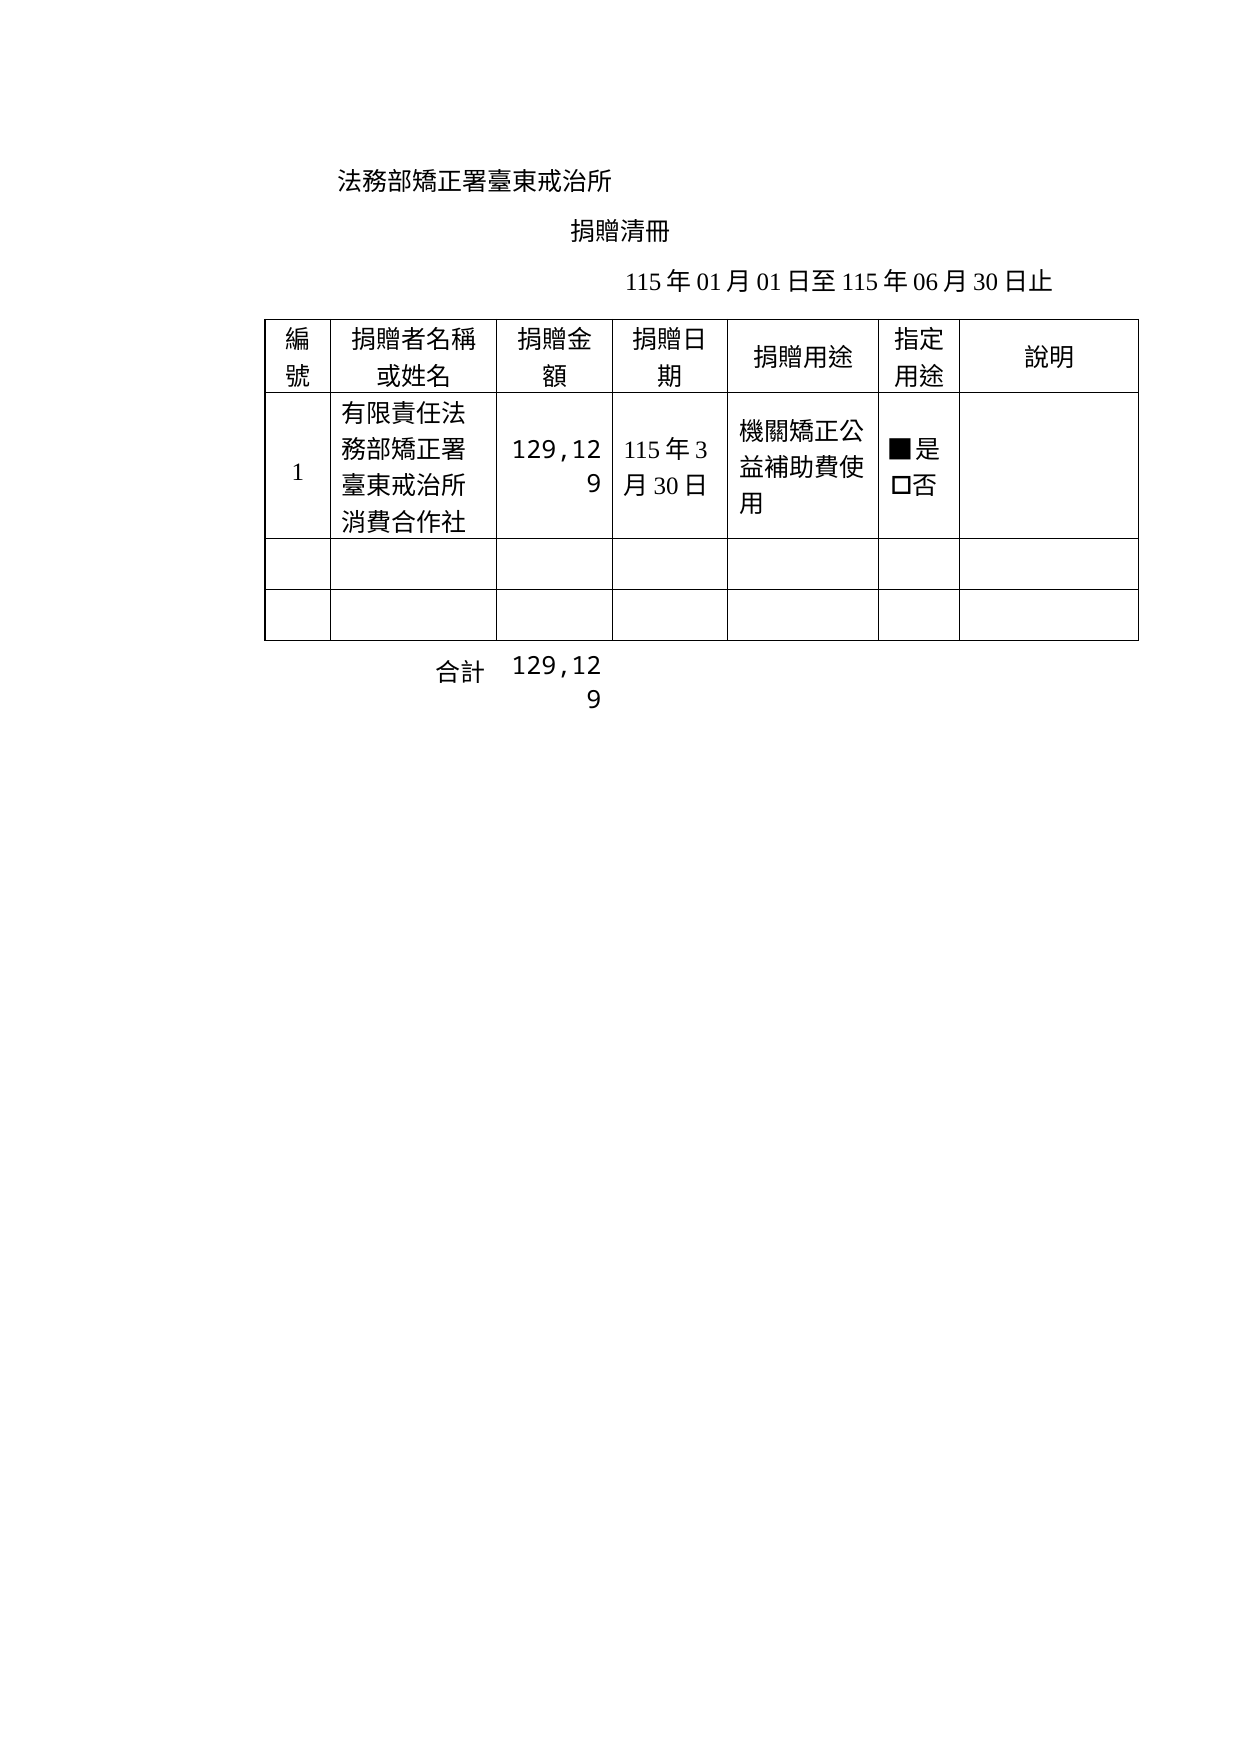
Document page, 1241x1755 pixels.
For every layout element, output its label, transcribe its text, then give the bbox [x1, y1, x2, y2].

table_cell 129,129 [497, 393, 612, 538]
table_cell [728, 641, 879, 721]
table_cell [879, 539, 959, 589]
table_cell 1 [266, 393, 330, 538]
table_header 捐贈日期 [613, 320, 727, 392]
table_cell [879, 641, 959, 721]
table_cell 129,129 [496, 641, 612, 721]
text 115年01月01日至115年06月30日止 [187, 250, 1053, 300]
table_cell [613, 590, 727, 640]
text 捐贈清冊 [187, 200, 1053, 250]
table_cell [613, 539, 727, 589]
table_cell [960, 539, 1138, 589]
table_cell [728, 590, 878, 640]
table_cell [266, 590, 330, 640]
table_cell [266, 539, 330, 589]
table_header 捐贈用途 [728, 320, 878, 392]
table_cell [728, 539, 878, 589]
table_cell [497, 539, 612, 589]
text 法務部矯正署臺東戒治所 [187, 150, 1053, 200]
table_cell [879, 590, 959, 640]
table_cell [331, 539, 496, 589]
table_header 指定用途 [879, 320, 959, 392]
table_cell 機關矯正公益補助費使用 [728, 393, 878, 538]
table_cell [960, 393, 1138, 538]
table_cell 是 否 [879, 393, 959, 538]
table_cell 有限責任法務部矯正署臺東戒治所消費合作社 [331, 393, 496, 538]
table_header 捐贈金額 [497, 320, 612, 392]
table_cell [612, 641, 728, 721]
table_cell [960, 641, 1139, 721]
table_cell [960, 590, 1138, 640]
table_header 說明 [960, 320, 1138, 392]
table_cell 合計 [265, 641, 496, 721]
table_cell 115年3月30日 [613, 393, 727, 538]
table_header 捐贈者名稱或姓名 [331, 320, 496, 392]
table_cell [497, 590, 612, 640]
table_header 編號 [266, 320, 330, 392]
table_cell [331, 590, 496, 640]
